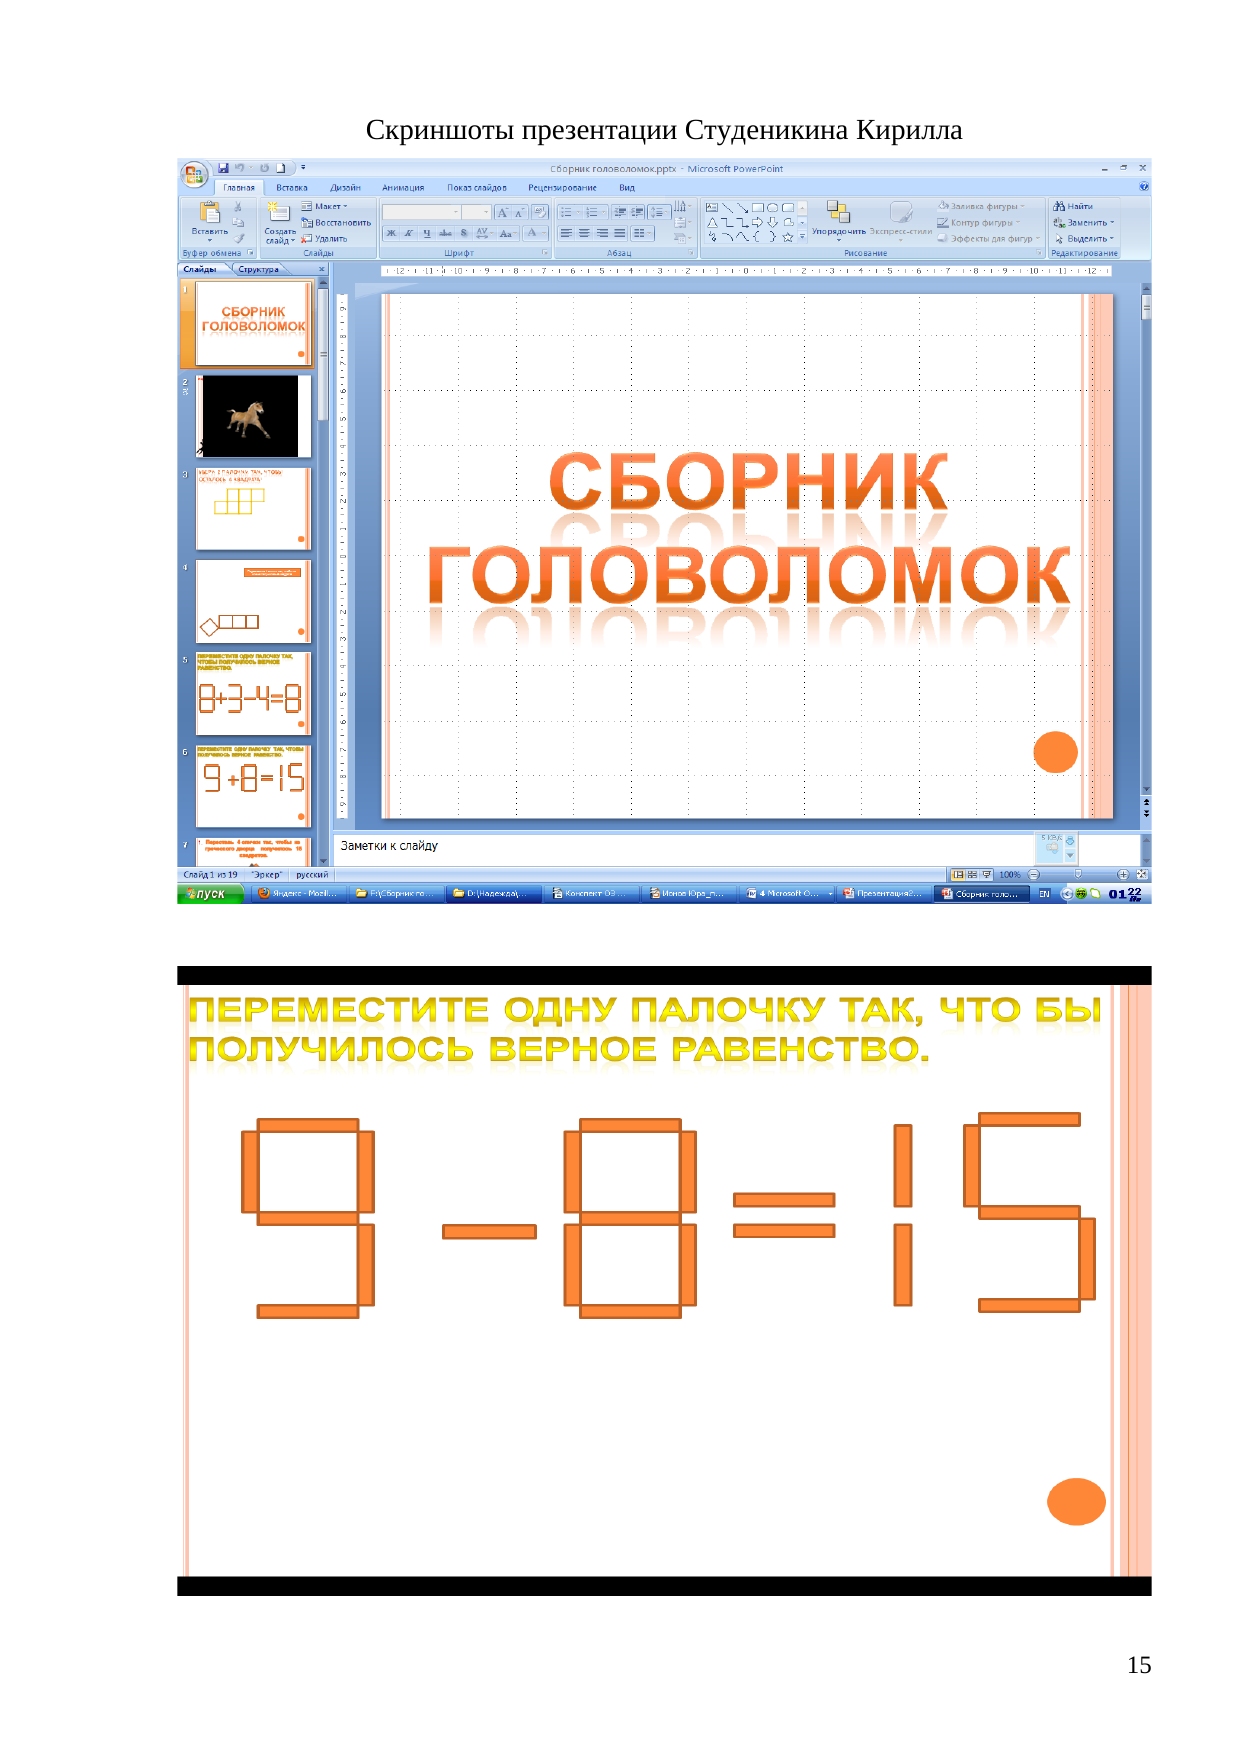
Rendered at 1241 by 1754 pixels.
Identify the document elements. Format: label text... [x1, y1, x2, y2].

picture [177, 158, 1152, 904]
text Скриншоты презентации Студеникина Кирилла [177, 112, 1152, 146]
picture [177, 966, 1152, 1596]
